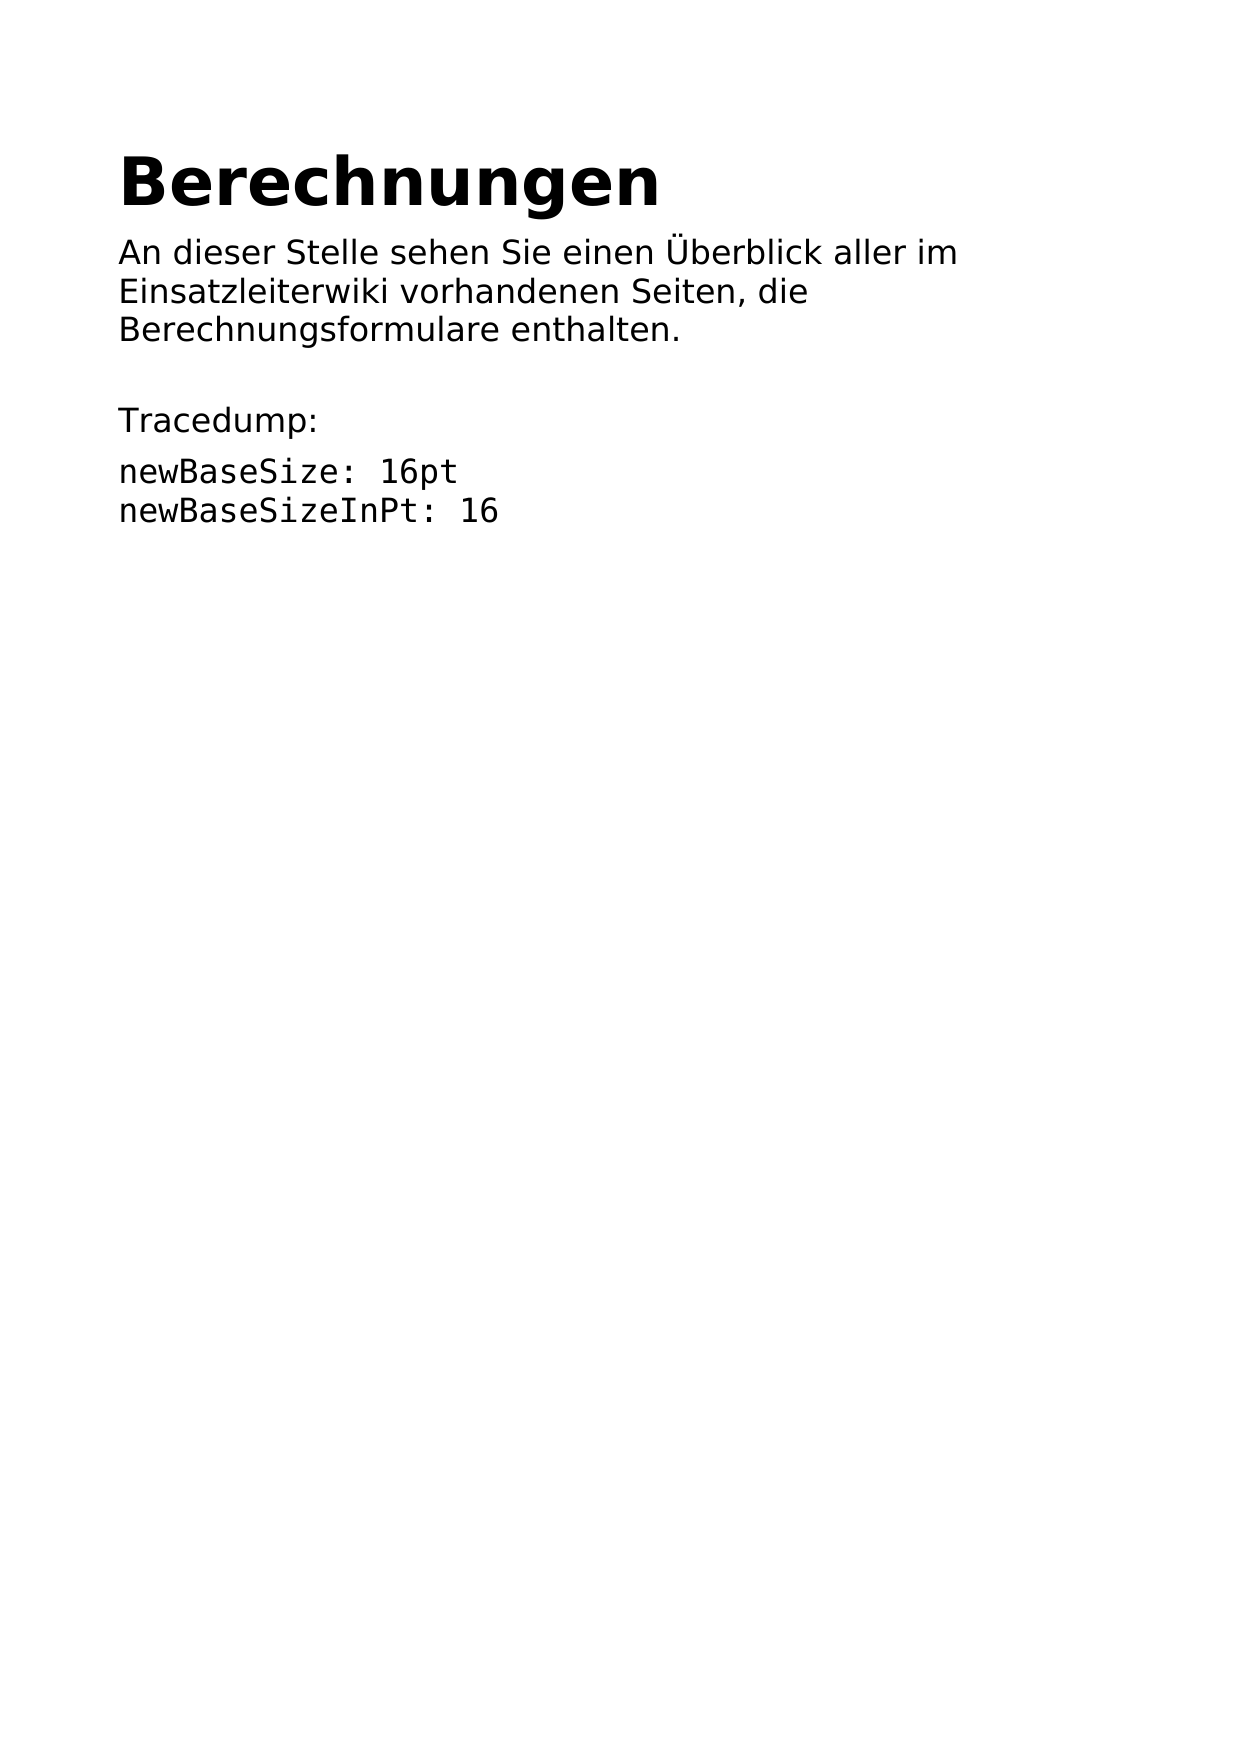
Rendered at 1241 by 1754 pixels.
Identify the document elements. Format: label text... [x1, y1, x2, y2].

text An dieser Stelle sehen Sie einen Überblick aller im Einsatzleiterwiki vorhandenen Seiten, die Berechnungsformulare enthalten. [118, 233, 1122, 350]
text newBaseSize: 16pt newBaseSizeInPt: 16 [118, 452, 1122, 530]
text Tracedump: [118, 362, 1122, 440]
subtitle Berechnungen [118, 143, 1122, 221]
